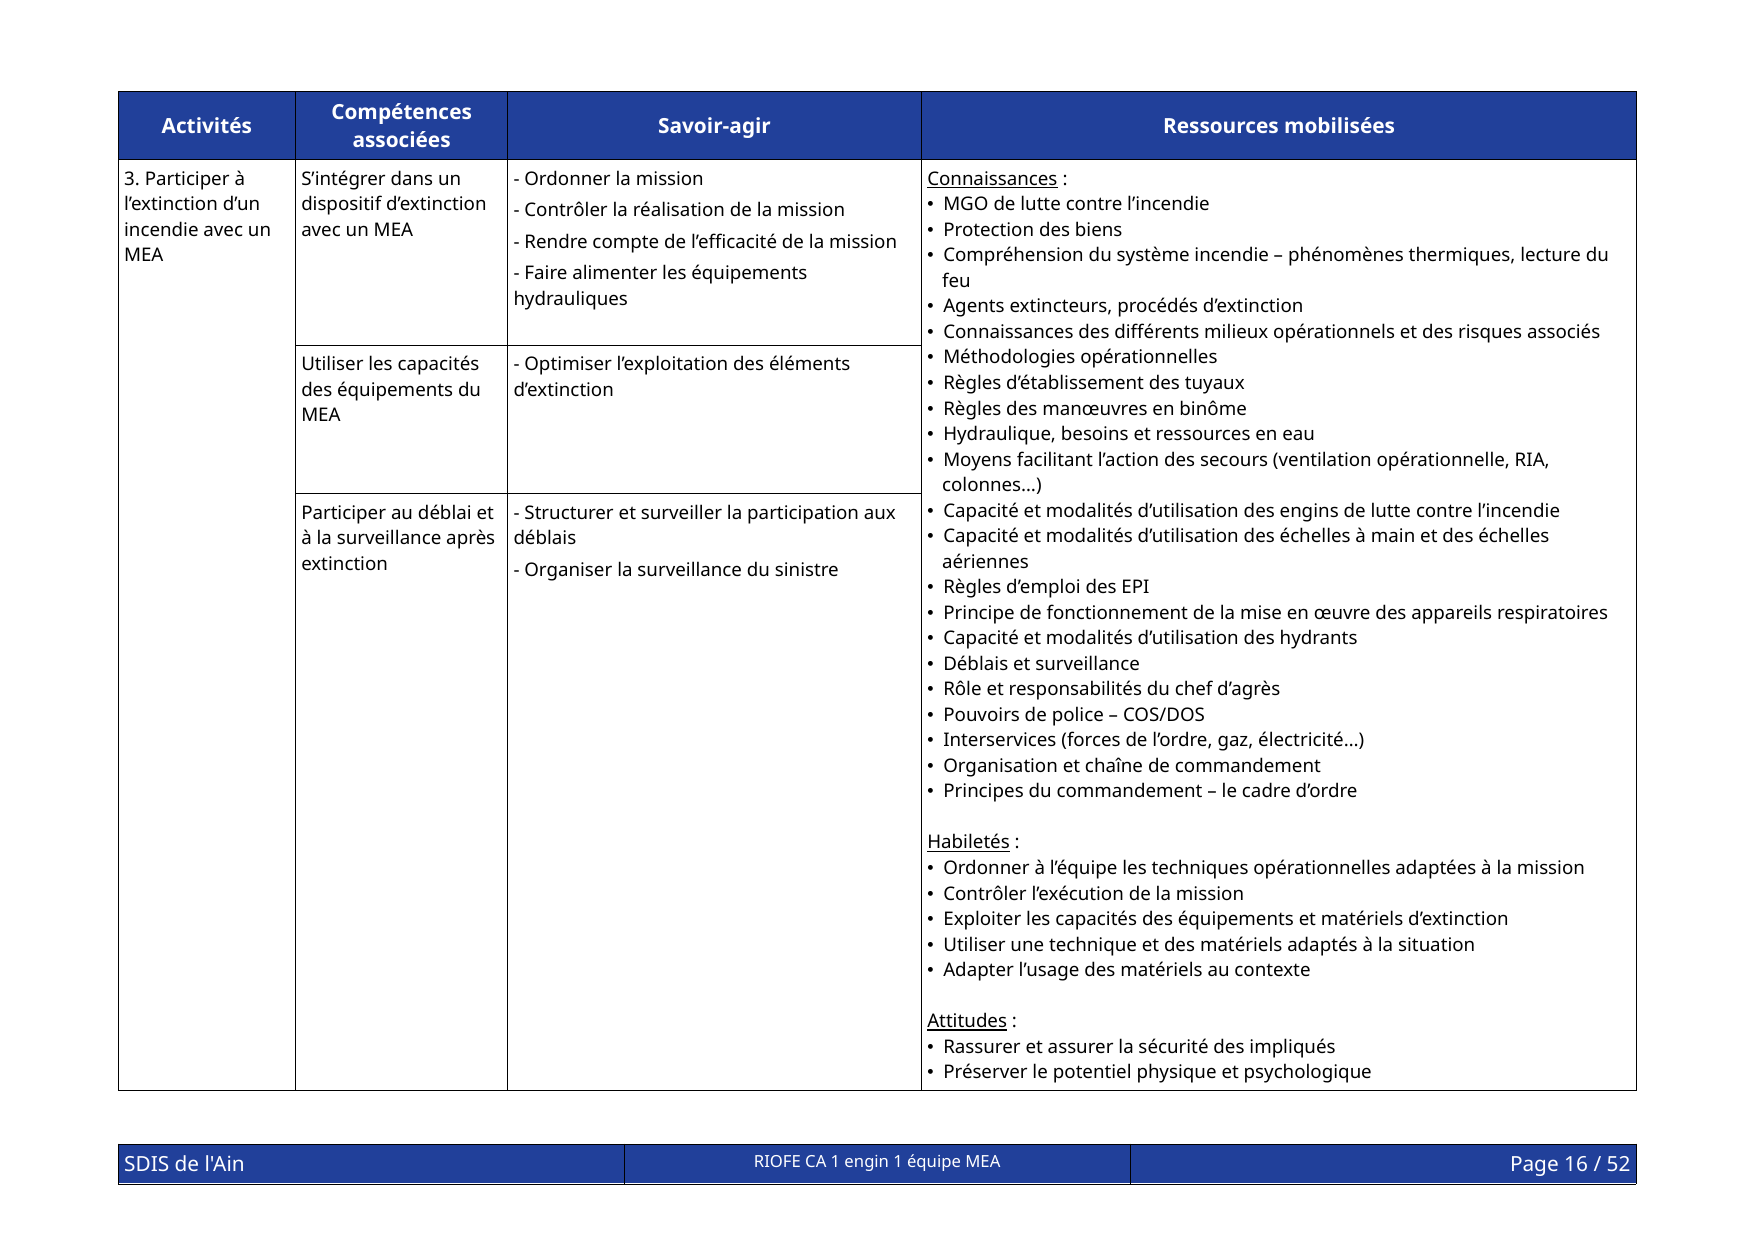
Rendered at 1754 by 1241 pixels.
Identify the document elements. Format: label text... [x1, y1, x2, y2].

table_cell Utiliser les capacités des équipements du MEA [296, 346, 507, 493]
table_cell 3. Participer à l’extinction d’un incendie avec un MEA [119, 160, 295, 1090]
table_header Savoir-agir [508, 92, 921, 159]
table_cell - Ordonner la mission - Contrôler la réalisation de la mission - Rendre compte de l’efficacité de la mission - Faire alimenter les équipements hydrauliques [508, 160, 921, 345]
table_header Compétences associées [296, 92, 507, 159]
table_cell S’intégrer dans un dispositif d’extinction avec un MEA [296, 160, 507, 345]
table_cell - Optimiser l’exploitation des éléments d’extinction [508, 346, 921, 493]
table_header Ressources mobilisées [922, 92, 1636, 159]
table_cell Participer au déblai et à la surveillance après extinction [296, 494, 507, 1090]
table_cell Connaissances : MGO de lutte contre l’incendie Protection des biens Compréhension du système incendie – phénomènes thermiques, lecture du feu Agents extincteurs, procédés d’extinction Connaissances des différents milieux opérationnels et des risques associés Méthodologies opérationnelles Règles d’établissement des tuyaux Règles des manœuvres en binôme Hydraulique, besoins et ressources en eau Moyens facilitant l’action des secours (ventilation opérationnelle, RIA, colonnes…) Capacité et modalités d’utilisation des engins de lutte contre l’incendie Capacité et modalités d’utilisation des échelles à main et des échelles aériennes Règles d’emploi des EPI Principe de fonctionnement de la mise en œuvre des appareils respiratoires Capacité et modalités d’utilisation des hydrants Déblais et surveillance Rôle et responsabilités du chef d’agrès Pouvoirs de police – COS/DOS Interservices (forces de l’ordre, gaz, électricité…) Organisation et chaîne de commandement Principes du commandement – le cadre d’ordre Habiletés : Ordonner à l’équipe les techniques opérationnelles adaptées à la mission Contrôler l’exécution de la mission Exploiter les capacités des équipements et matériels d’extinction Utiliser une technique et des matériels adaptés à la situation Adapter l’usage des matériels au contexte Attitudes : Rassurer et assurer la sécurité des impliqués Préserver le potentiel physique et psychologique Garder un contact permanent avec l’équipe [922, 160, 1636, 1090]
table_header Activités [119, 92, 295, 159]
table_cell - Structurer et surveiller la participation aux déblais - Organiser la surveillance du sinistre [508, 494, 921, 1090]
